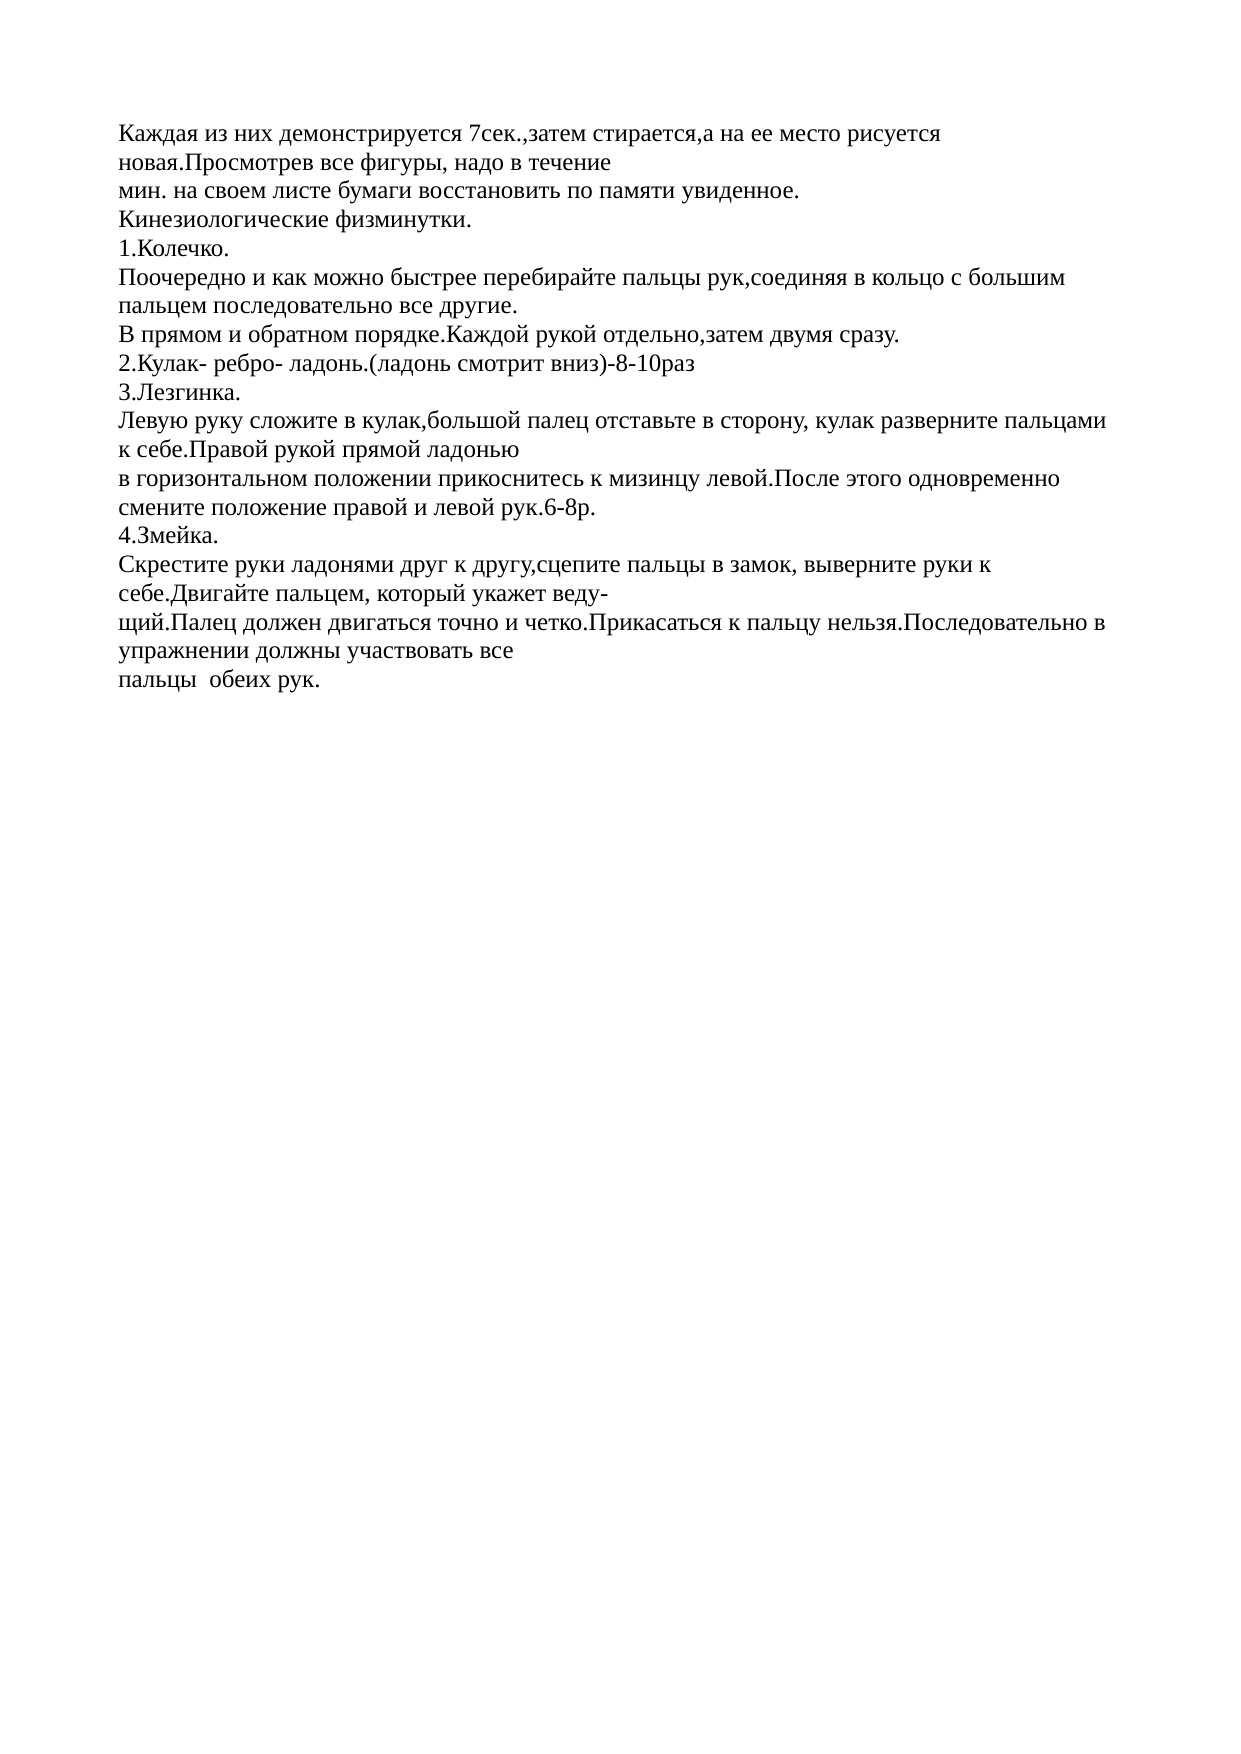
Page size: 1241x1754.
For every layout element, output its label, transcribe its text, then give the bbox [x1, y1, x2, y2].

text Левую руку сложите в кулак,большой палец отставьте в сторону, кулак разверните пальцами к себе.Правой рукой прямой ладонью [118, 406, 1122, 463]
text щий.Палец должен двигаться точно и четко.Прикасаться к пальцу нельзя.Последовательно в упражнении должны участвовать все [118, 607, 1122, 664]
text 1.Колечко. [118, 233, 1122, 262]
text Кинезиологические физминутки. [118, 204, 1122, 233]
text 4.Змейка. [118, 521, 1122, 549]
text Скрестите руки ладонями друг к другу,сцепите пальцы в замок, выверните руки к себе.Двигайте пальцем, который укажет веду- [118, 549, 1122, 607]
text 3.Лезгинка. [118, 377, 1122, 406]
text Каждая из них демонстрируется 7сек.,затем стирается,а на ее место рисуется новая.Просмотрев все фигуры, надо в течение [118, 118, 1122, 176]
text 2.Кулак- ребро- ладонь.(ладонь смотрит вниз)-8-10раз [118, 348, 1122, 377]
text мин. на своем листе бумаги восстановить по памяти увиденное. [118, 176, 1122, 204]
text В прямом и обратном порядке.Каждой рукой отдельно,затем двумя сразу. [118, 319, 1122, 348]
text пальцы обеих рук. [118, 664, 1122, 693]
text в горизонтальном положении прикоснитесь к мизинцу левой.После этого одновременно смените положение правой и левой рук.6-8р. [118, 463, 1122, 521]
text Поочередно и как можно быстрее перебирайте пальцы рук,соединяя в кольцо с большим пальцем последовательно все другие. [118, 262, 1122, 319]
